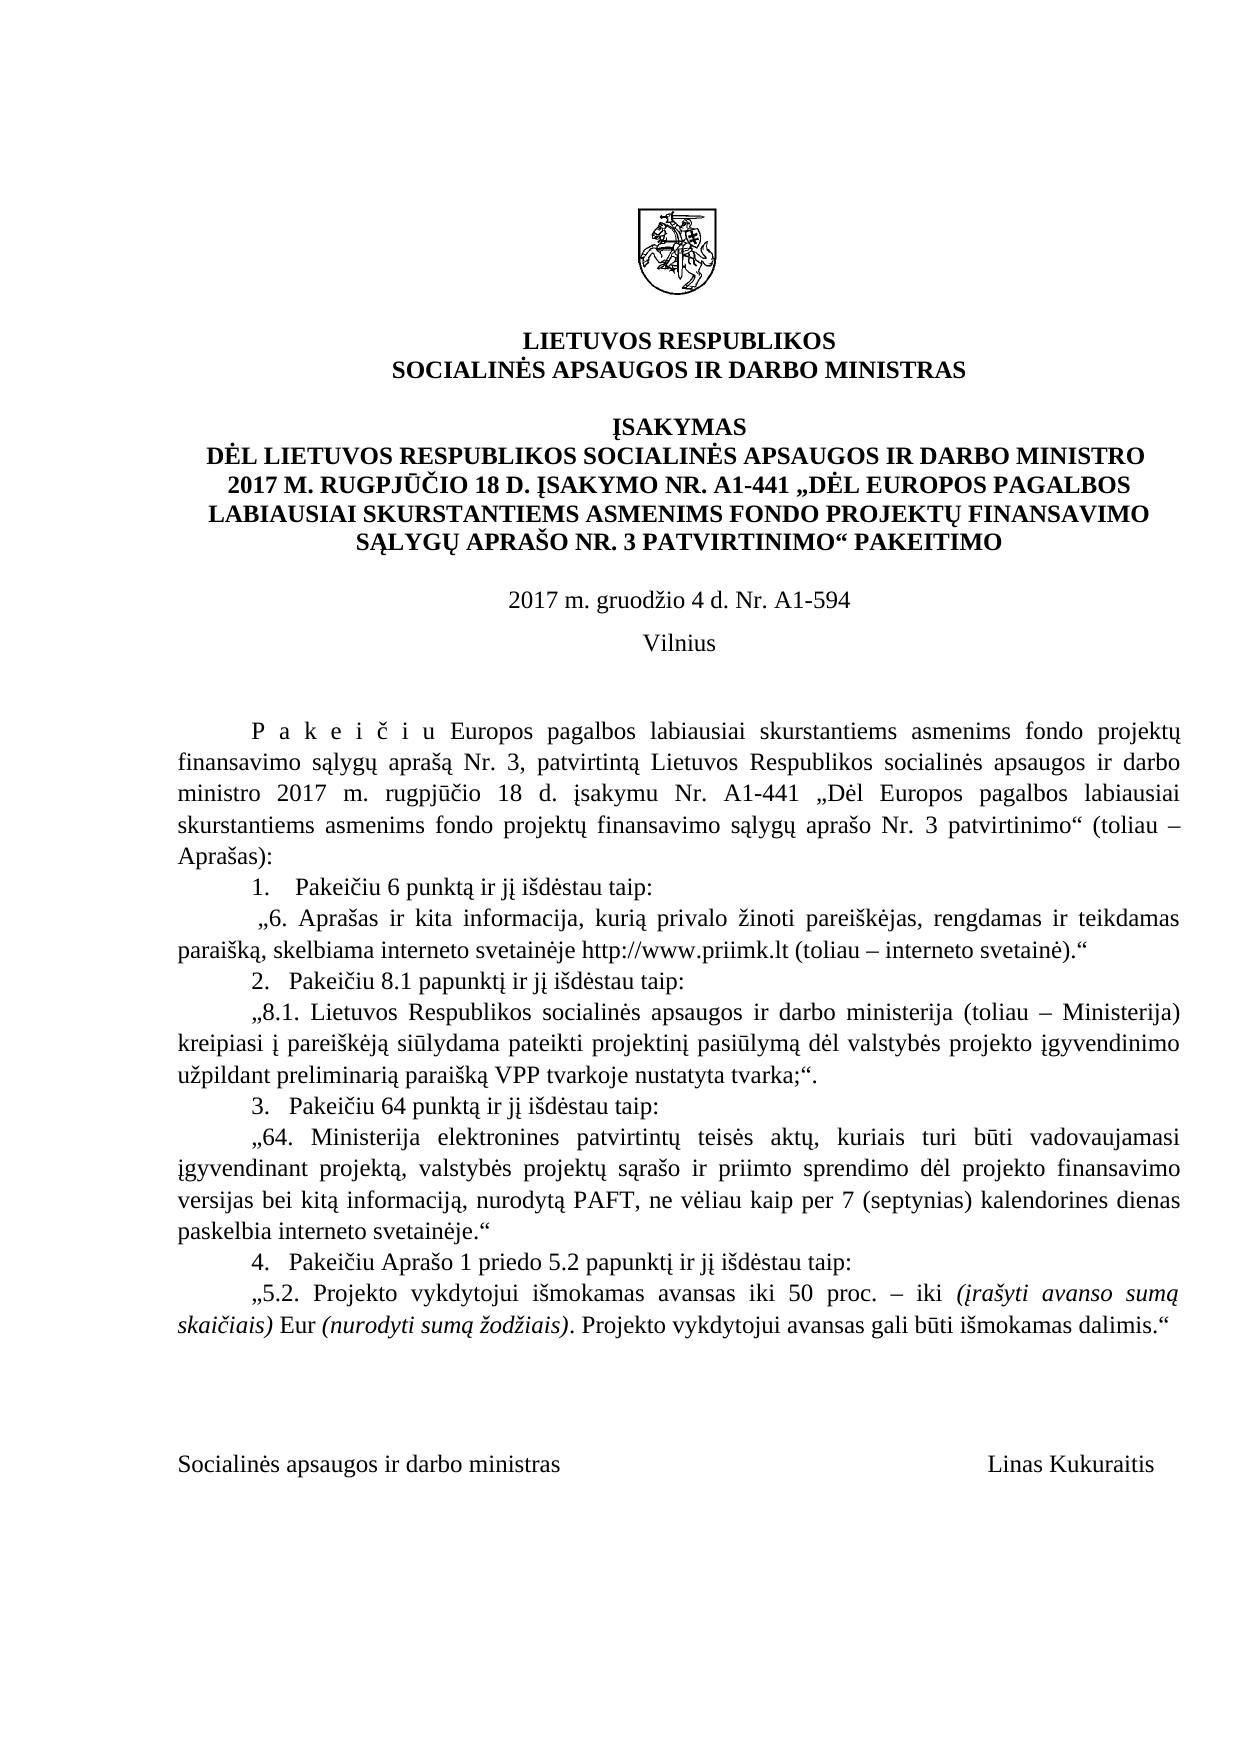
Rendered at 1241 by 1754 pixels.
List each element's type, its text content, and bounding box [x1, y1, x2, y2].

text 3. Pakeičiu 64 punktą ir jį išdėstau taip: [251, 1089, 1181, 1121]
text „8.1. Lietuvos Respublikos socialinės apsaugos ir darbo ministerija (toliau – Ministerija) kreipiasi į pareiškėją siūlydama pateikti projektinį pasiūlymą dėl valstybės projekto įgyvendinimo užpildant preliminarią paraišką VPP tvarkoje nustatyta tvarka;“. [177, 996, 1181, 1089]
text Vilnius [177, 628, 1181, 657]
text ĮSAKYMAS [177, 412, 1181, 441]
text P a k e i č i u Europos pagalbos labiausiai skurstantiems asmenims fondo projektų finansavimo sąlygų aprašą Nr. 3, patvirtintą Lietuvos Respublikos socialinės apsaugos ir darbo ministro 2017 m. rugpjūčio 18 d. įsakymu Nr. A1-441 „Dėl Europos pagalbos labiausiai skurstantiems asmenims fondo projektų finansavimo sąlygų aprašo Nr. 3 patvirtinimo“ (toliau – Aprašas): [177, 714, 1181, 871]
text „64. Ministerija elektronines patvirtintų teisės aktų, kuriais turi būti vadovaujamasi įgyvendinant projektą, valstybės projektų sąrašo ir priimto sprendimo dėl projekto finansavimo versijas bei kitą informaciją, nurodytą PAFT, ne vėliau kaip per 7 (septynias) kalendorines dienas paskelbia interneto svetainėje.“ [177, 1121, 1181, 1246]
text Socialinės apsaugos ir darbo ministras Linas Kukuraitis [177, 1449, 1196, 1478]
text „5.2. Projekto vykdytojui išmokamas avansas iki 50 proc. – iki (įrašyti avanso sumą skaičiais) Eur (nurodyti sumą žodžiais). Projekto vykdytojui avansas gali būti išmokamas dalimis.“ [177, 1277, 1181, 1339]
text „6. Aprašas ir kita informacija, kurią privalo žinoti pareiškėjas, rengdamas ir teikdamas paraišką, skelbiama interneto svetainėje http://www.priimk.lt (toliau – interneto svetainė).“ [177, 902, 1181, 964]
text 1. Pakeičiu 6 punktą ir jį išdėstau taip: [251, 871, 1181, 902]
text 2. Pakeičiu 8.1 papunktį ir jį išdėstau taip: [251, 964, 1181, 996]
text 4. Pakeičiu Aprašo 1 priedo 5.2 papunktį ir jį išdėstau taip: [251, 1246, 1181, 1277]
text SOCIALINĖS APSAUGOS IR DARBO MINISTRAS [177, 355, 1181, 384]
text LIETUVOS RESPUBLIKOS [177, 326, 1181, 355]
text 2017 m. gruodžio 4 d. Nr. A1-594 [177, 585, 1181, 614]
text DĖL LIETUVOS RESPUBLIKOS SOCIALINĖS APSAUGOS IR DARBO MINISTRO 2017 M. RUGPJŪČIO 18 D. ĮSAKYMO NR. A1-441 „DĖL EUROPOS PAGALBOS LABIAUSIAI SKURSTANTIEMS ASMENIMS FONDO PROJEKTŲ FINANSAVIMO SĄLYGŲ APRAŠO NR. 3 PATVIRTINIMO“ PAKEITIMO [177, 441, 1181, 556]
